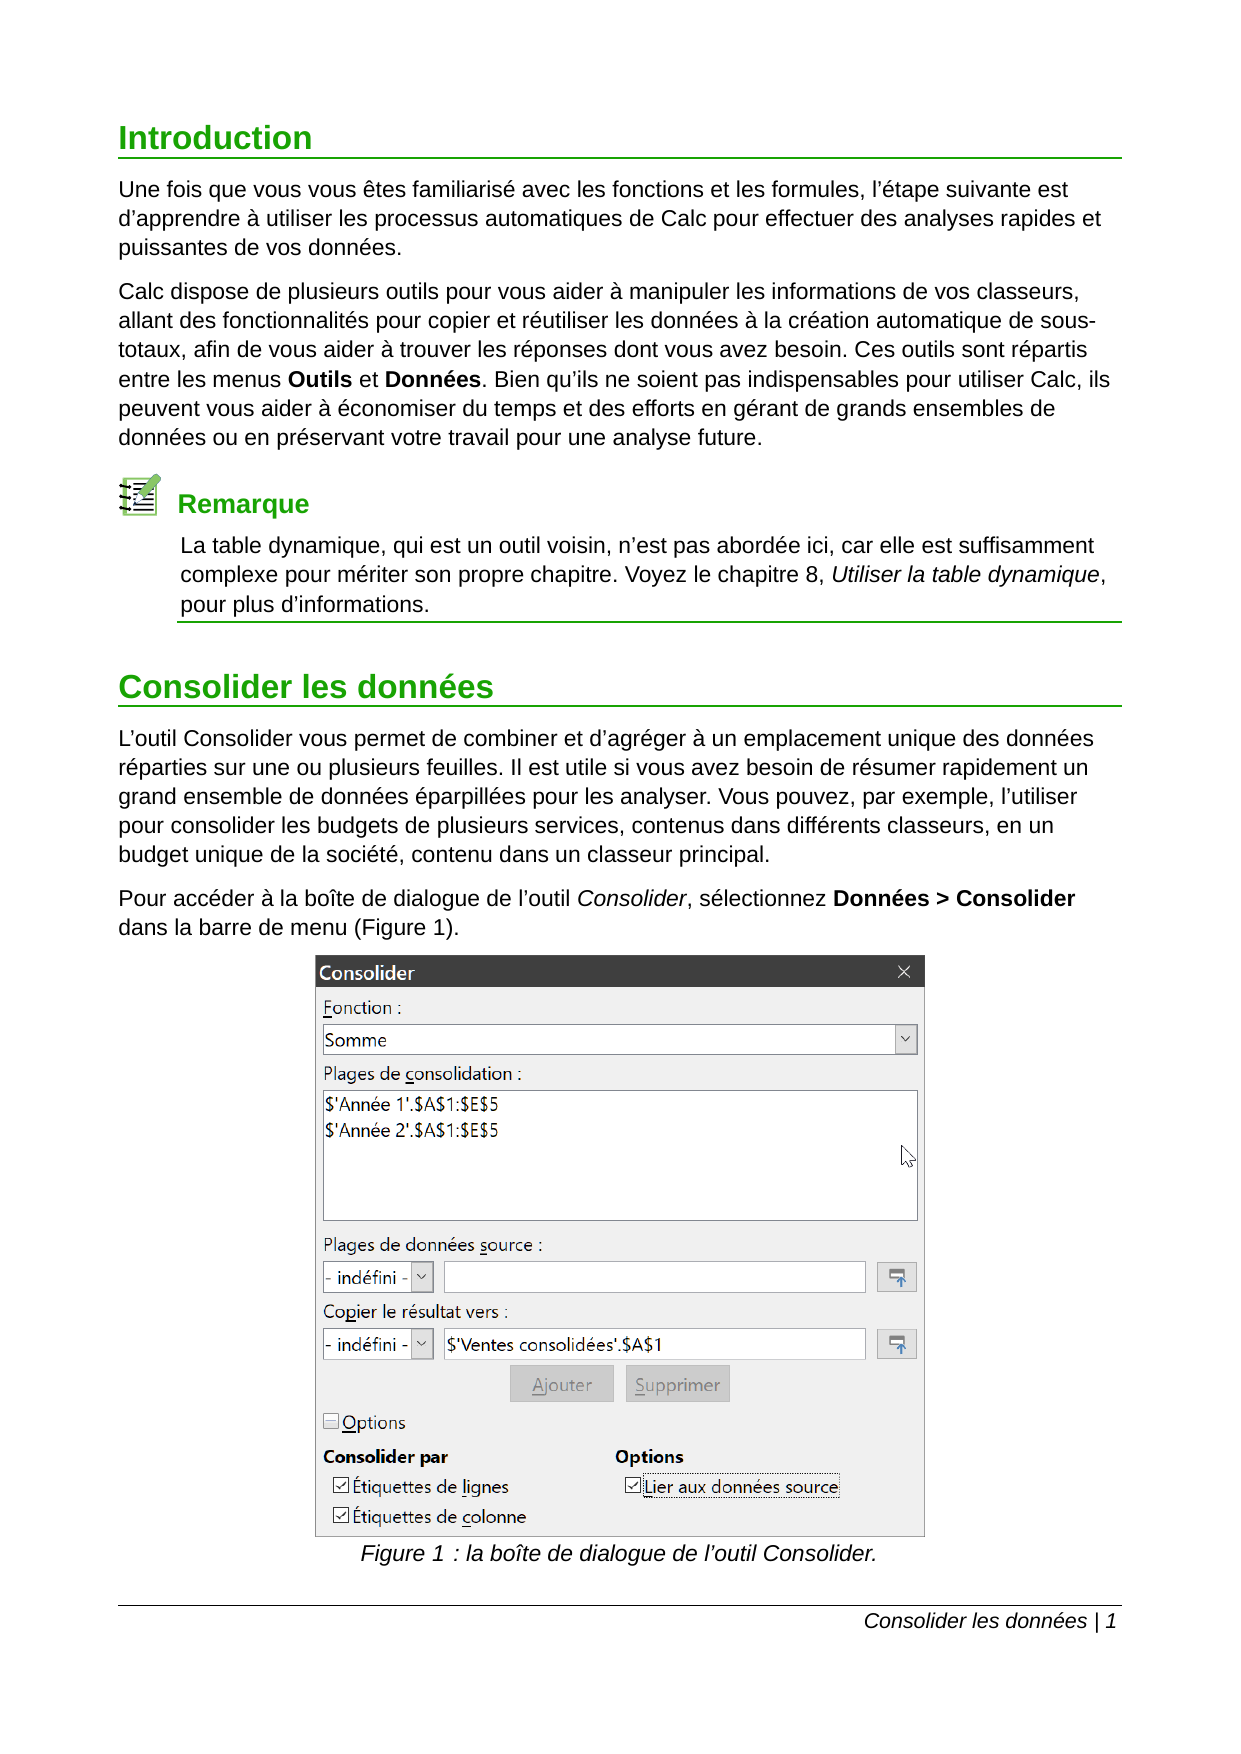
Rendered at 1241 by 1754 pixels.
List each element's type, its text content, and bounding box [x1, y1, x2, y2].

picture [315, 955, 925, 1537]
text Une fois que vous vous êtes familiarisé avec les fonctions et les formules, l’étape suivante est d’apprendre à utiliser les processus automatiques de Calc pour effectuer des analyses rapides et puissantes de vos données. [118, 173, 1122, 261]
text Figure 1 : la boîte de dialogue de l’outil Consolider. [118, 1536, 1122, 1566]
text La table dynamique, qui est un outil voisin, n’est pas abordée ici, car elle est suffisamment complexe pour mériter son propre chapitre. Voyez le chapitre 8, Utiliser la table dynamique, pour plus d’informations. [177, 527, 1122, 621]
text L’outil Consolider vous permet de combiner et d’agréger à un emplacement unique des données réparties sur une ou plusieurs feuilles. Il est utile si vous avez besoin de résumer rapidement un grand ensemble de données éparpillées pour les analyser. Vous pouvez, par exemple, l’utiliser pour consolider les budgets de plusieurs services, contenus dans différents classeurs, en un budget unique de la société, contenu dans un classeur principal. [118, 722, 1122, 868]
text Pour accéder à la boîte de dialogue de l’outil Consolider, sélectionnez Données > Consolider dans la barre de menu (Figure 1). [118, 882, 1122, 941]
list Remarque [118, 473, 1122, 519]
text Calc dispose de plusieurs outils pour vous aider à manipuler les informations de vos classeurs, allant des fonctionnalités pour copier et réutiliser les données à la création automatique de sous-totaux, afin de vous aider à trouver les réponses dont vous avez besoin. Ces outils sont répartis entre les menus Outils et Données. Bien qu’ils ne soient pas indispensables pour utiliser Calc, ils peuvent vous aider à économiser du temps et des efforts en gérant de grands ensembles de données ou en préservant votre travail pour une analyse future. [118, 275, 1122, 450]
subtitle Consolider les données [118, 667, 1122, 705]
subtitle Introduction [118, 118, 1122, 157]
